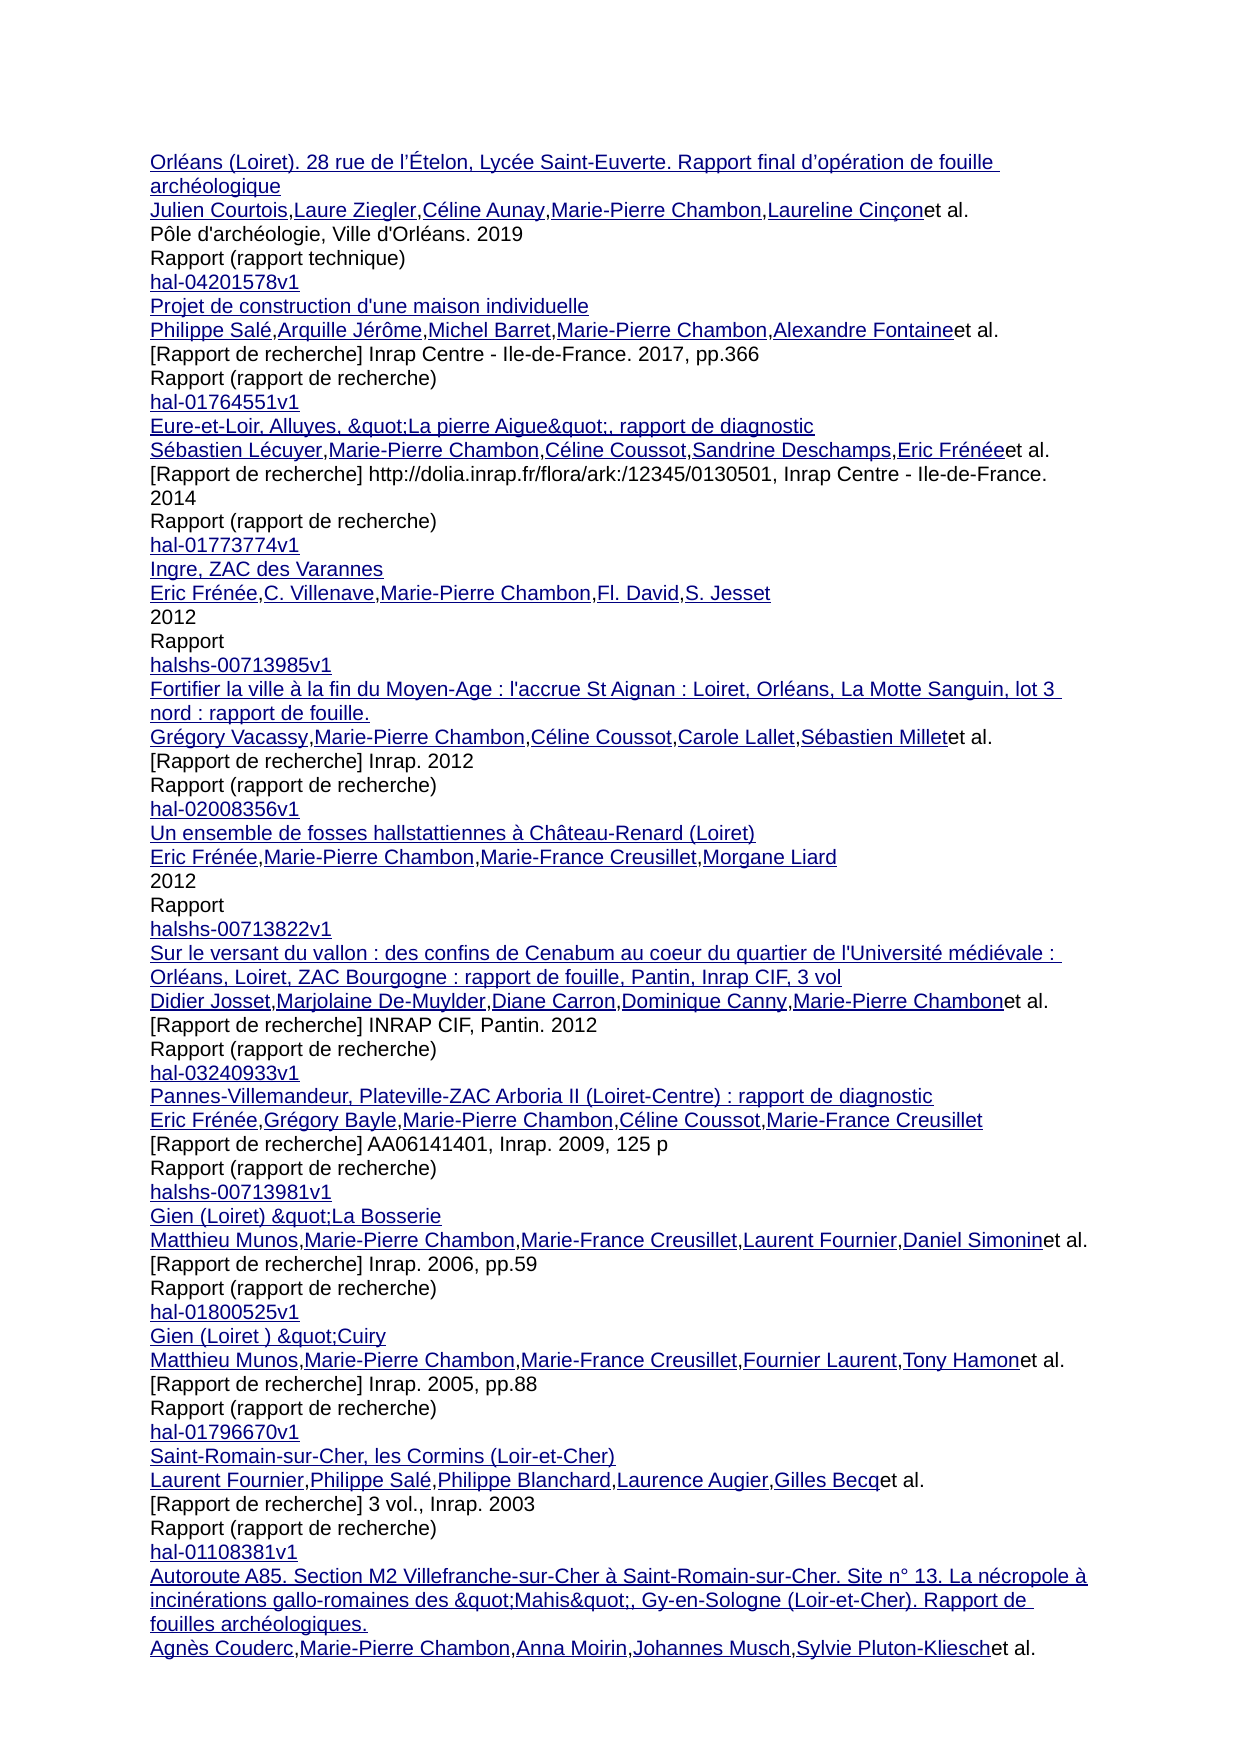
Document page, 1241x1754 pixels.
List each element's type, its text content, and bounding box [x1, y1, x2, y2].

table_cell Eure-et-Loir, Alluyes, &quot;La pierre Aigue&quot;, rapport de diagnostic Sébastien Lécuyer,Marie-Pierre Chambon,Céline Coussot,Sandrine Deschamps,Eric Frénéeet al. [Rapport de recherche] http://dolia.inrap.fr/flora/ark:/12345/0130501, Inrap Centre - Ile-de-France. 2014 Rapport (rapport de recherche) hal-01773774v1 [150, 414, 1090, 557]
table_cell Gien (Loiret) &quot;La Bosserie Matthieu Munos,Marie-Pierre Chambon,Marie-France Creusillet,Laurent Fournier,Daniel Simoninet al. [Rapport de recherche] Inrap. 2006, pp.59 Rapport (rapport de recherche) hal-01800525v1 [150, 1204, 1090, 1324]
table_cell Sur le versant du vallon : des confins de Cenabum au coeur du quartier de l'Université médiévale : Orléans, Loiret, ZAC Bourgogne : rapport de fouille, Pantin, Inrap CIF, 3 vol Didier Josset,Marjolaine De-Muylder,Diane Carron,Dominique Canny,Marie-Pierre Chambonet al. [Rapport de recherche] INRAP CIF, Pantin. 2012 Rapport (rapport de recherche) hal-03240933v1 [150, 941, 1090, 1084]
table_cell Ingre, ZAC des Varannes Eric Frénée,C. Villenave,Marie-Pierre Chambon,Fl. David,S. Jesset 2012 Rapport halshs-00713985v1 [150, 557, 1090, 677]
table_cell Pannes-Villemandeur, Plateville-ZAC Arboria II (Loiret-Centre) : rapport de diagnostic Eric Frénée,Grégory Bayle,Marie-Pierre Chambon,Céline Coussot,Marie-France Creusillet [Rapport de recherche] AA06141401, Inrap. 2009, 125 p Rapport (rapport de recherche) halshs-00713981v1 [150, 1084, 1090, 1204]
table_cell Saint-Romain-sur-Cher, les Cormins (Loir-et-Cher) Laurent Fournier,Philippe Salé,Philippe Blanchard,Laurence Augier,Gilles Becqet al. [Rapport de recherche] 3 vol., Inrap. 2003 Rapport (rapport de recherche) hal-01108381v1 [150, 1444, 1090, 1563]
table_cell Orléans (Loiret). 28 rue de l’Ételon, Lycée Saint-Euverte. Rapport final d’opération de fouille archéologique Julien Courtois,Laure Ziegler,Céline Aunay,Marie-Pierre Chambon,Laureline Cinçonet al. Pôle d'archéologie, Ville d'Orléans. 2019 Rapport (rapport technique) hal-04201578v1 [150, 150, 1090, 294]
table_cell Gien (Loiret ) &quot;Cuiry Matthieu Munos,Marie-Pierre Chambon,Marie-France Creusillet,Fournier Laurent,Tony Hamonet al. [Rapport de recherche] Inrap. 2005, pp.88 Rapport (rapport de recherche) hal-01796670v1 [150, 1324, 1090, 1444]
table_cell Autoroute A85. Section M2 Villefranche-sur-Cher à Saint-Romain-sur-Cher. Site n° 13. La nécropole à incinérations gallo-romaines des &quot;Mahis&quot;, Gy-en-Sologne (Loir-et-Cher). Rapport de fouilles archéologiques. Agnès Couderc,Marie-Pierre Chambon,Anna Moirin,Johannes Musch,Sylvie Pluton-Klieschet al. [150, 1564, 1090, 1659]
table_cell Fortifier la ville à la fin du Moyen-Age : l'accrue St Aignan : Loiret, Orléans, La Motte Sanguin, lot 3 nord : rapport de fouille. Grégory Vacassy,Marie-Pierre Chambon,Céline Coussot,Carole Lallet,Sébastien Milletet al. [Rapport de recherche] Inrap. 2012 Rapport (rapport de recherche) hal-02008356v1 [150, 677, 1090, 821]
table_cell Un ensemble de fosses hallstattiennes à Château-Renard (Loiret) Eric Frénée,Marie-Pierre Chambon,Marie-France Creusillet,Morgane Liard 2012 Rapport halshs-00713822v1 [150, 821, 1090, 941]
table_cell Projet de construction d'une maison individuelle Philippe Salé,Arquille Jérôme,Michel Barret,Marie-Pierre Chambon,Alexandre Fontaineet al. [Rapport de recherche] Inrap Centre - Ile-de-France. 2017, pp.366 Rapport (rapport de recherche) hal-01764551v1 [150, 294, 1090, 413]
